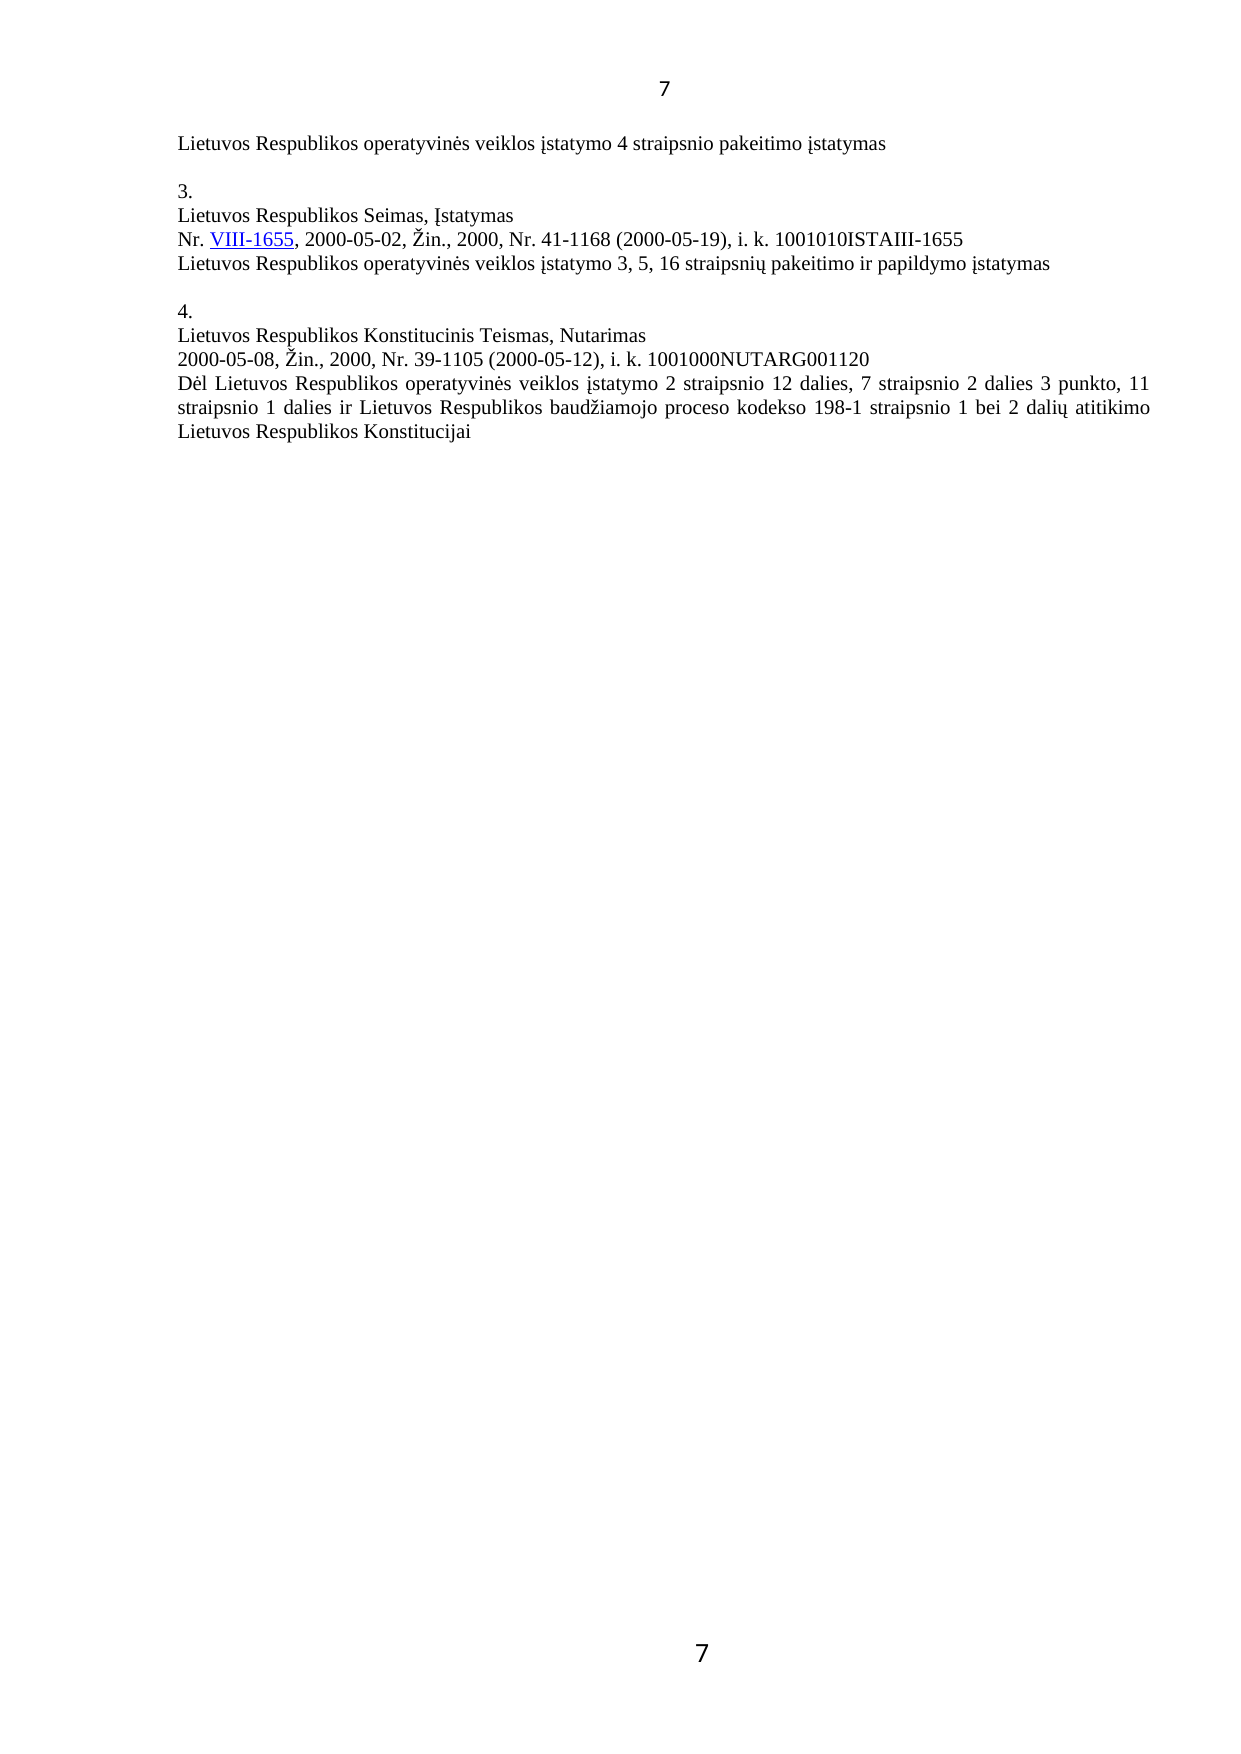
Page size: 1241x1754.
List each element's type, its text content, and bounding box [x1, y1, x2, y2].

text 4. [177, 299, 1152, 323]
text Lietuvos Respublikos Konstitucinis Teismas, Nutarimas [177, 323, 1152, 347]
text Lietuvos Respublikos operatyvinės veiklos įstatymo 4 straipsnio pakeitimo įstatymas [177, 131, 1152, 155]
text 3. [177, 179, 1152, 203]
text Nr. VIII-1655, 2000-05-02, Žin., 2000, Nr. 41-1168 (2000-05-19), i. k. 1001010ISTAIII-1655 [177, 227, 1152, 251]
text Lietuvos Respublikos operatyvinės veiklos įstatymo 3, 5, 16 straipsnių pakeitimo ir papildymo įstatymas [177, 251, 1152, 275]
text Lietuvos Respublikos Seimas, Įstatymas [177, 203, 1152, 227]
text Dėl Lietuvos Respublikos operatyvinės veiklos įstatymo 2 straipsnio 12 dalies, 7 straipsnio 2 dalies 3 punkto, 11 straipsnio 1 dalies ir Lietuvos Respublikos baudžiamojo proceso kodekso 198-1 straipsnio 1 bei 2 dalių atitikimo Lietuvos Respublikos Konstitucijai [177, 371, 1152, 443]
text 2000-05-08, Žin., 2000, Nr. 39-1105 (2000-05-12), i. k. 1001000NUTARG001120 [177, 347, 1152, 371]
